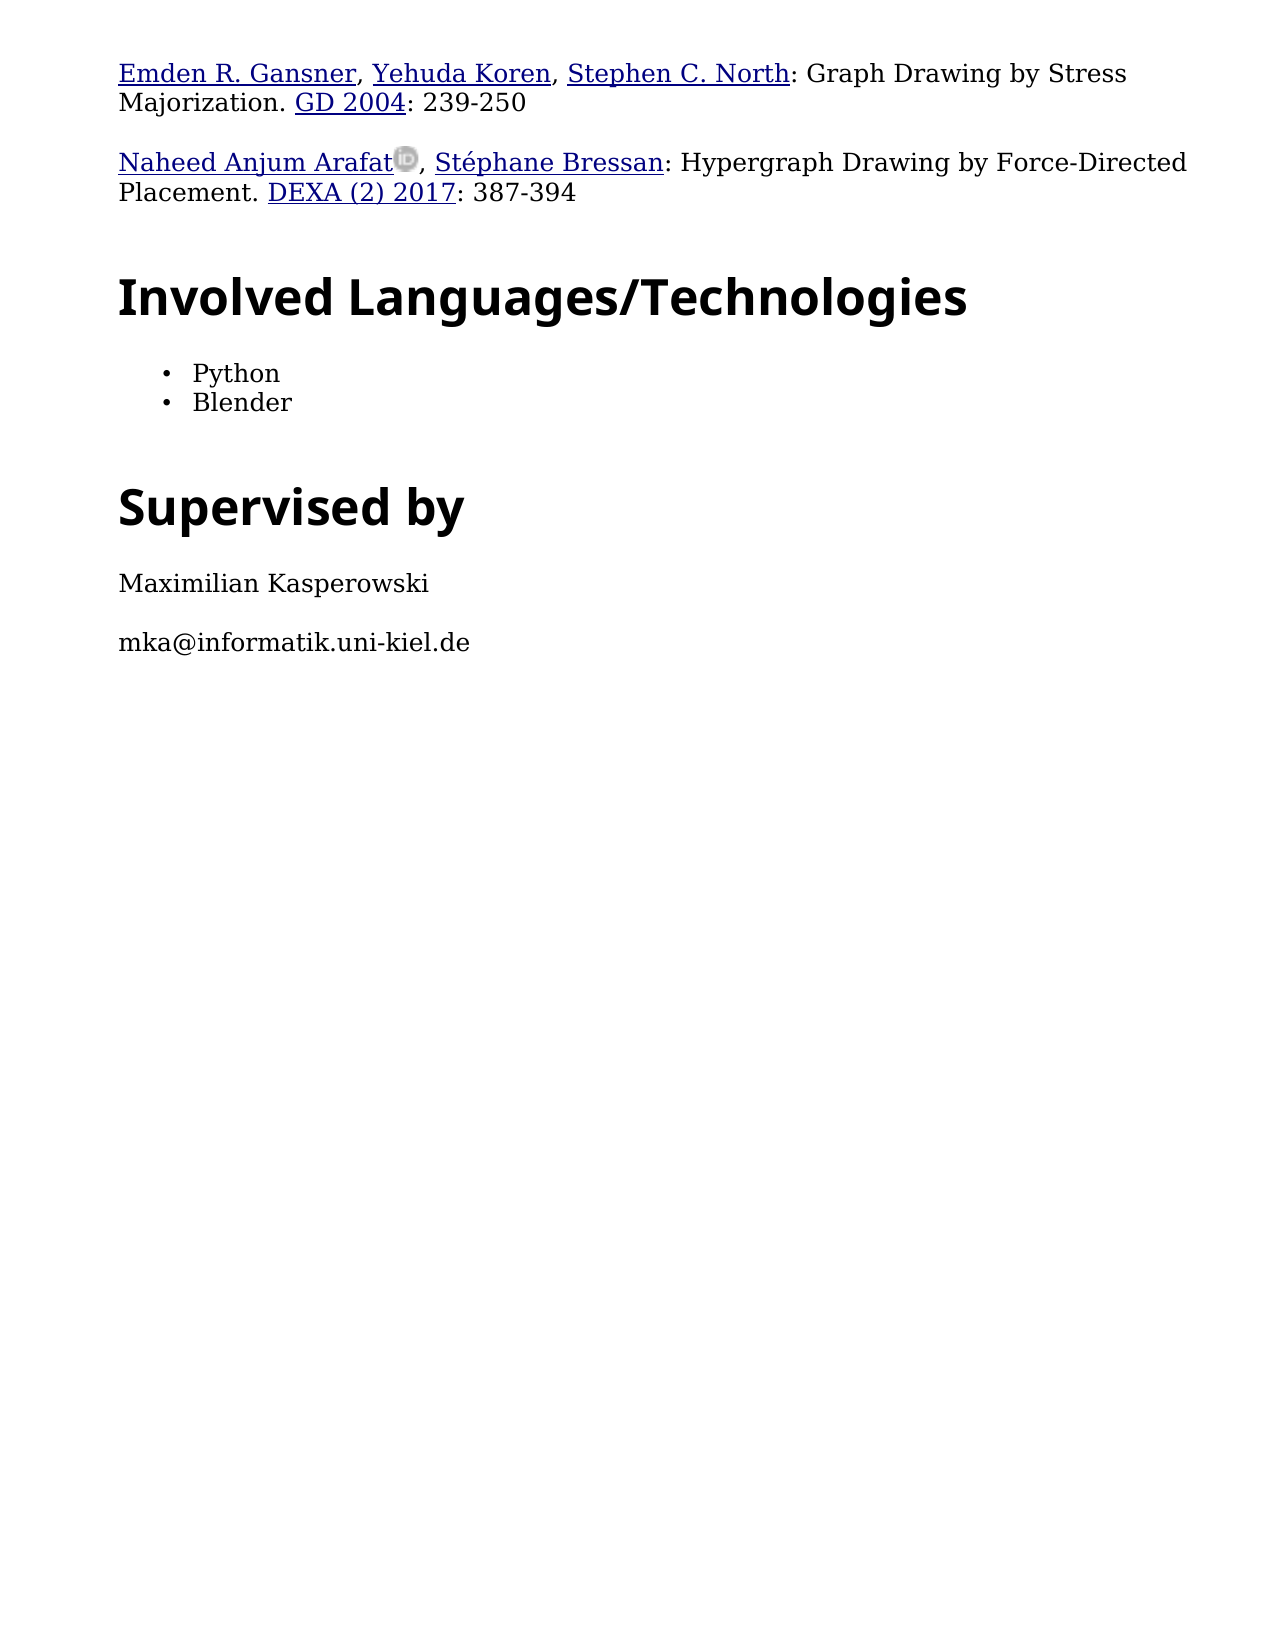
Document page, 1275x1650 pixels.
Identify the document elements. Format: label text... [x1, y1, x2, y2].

text Maximilian Kasperowski [118, 569, 1216, 599]
text Naheed Anjum Arafat, Stéphane Bressan: Hypergraph Drawing by Force-Directed Placement. DEXA (2) 2017: 387-394 [118, 147, 1216, 207]
list Blender [162, 388, 1216, 417]
list Python [162, 359, 1216, 388]
picture [393, 146, 419, 172]
text mka@informatik.uni-kiel.de [118, 628, 1216, 657]
subtitle Supervised by [118, 472, 1216, 540]
subtitle Involved Languages/Technologies [118, 261, 1216, 329]
text Emden R. Gansner, Yehuda Koren, Stephen C. North: Graph Drawing by Stress Majorization. GD 2004: 239-250 [118, 59, 1216, 117]
